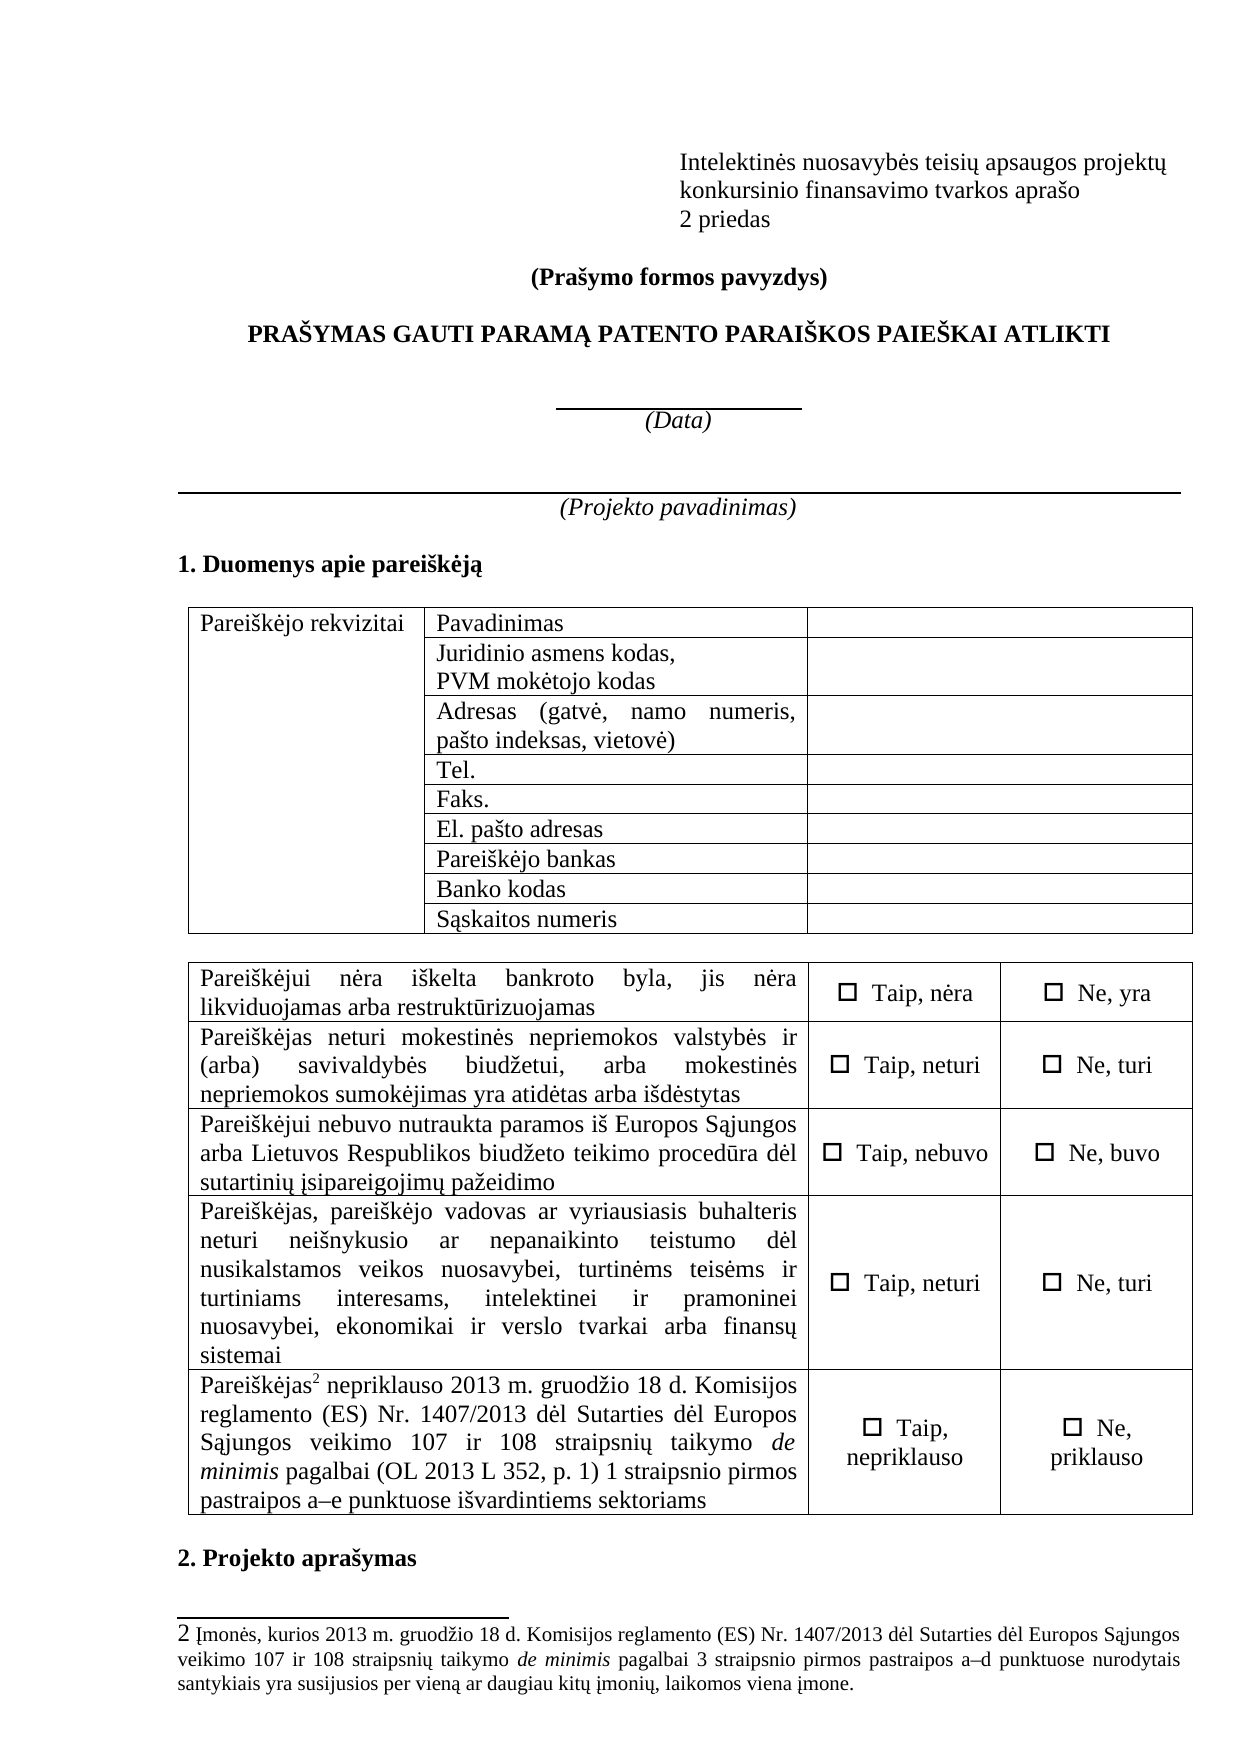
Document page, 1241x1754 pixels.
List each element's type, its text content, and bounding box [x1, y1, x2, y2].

table_header Pavadinimas [425, 608, 807, 637]
table_cell  Ne, priklauso [1001, 1370, 1192, 1514]
table_cell Faks. [425, 785, 807, 813]
table_cell  Ne, turi [1001, 1022, 1192, 1108]
text konkursinio finansavimo tvarkos aprašo [679, 176, 1181, 204]
table_cell [808, 844, 1192, 873]
table_header Pareiškėjui nėra iškelta bankroto byla, jis nėra likviduojamas arba restruktūrizuojamas [189, 963, 808, 1021]
text (Prašymo formos pavyzdys) [177, 262, 1181, 291]
text (Projekto pavadinimas) [177, 492, 1181, 521]
table_cell [808, 638, 1192, 695]
table_cell Pareiškėjas neturi mokestinės nepriemokos valstybės ir (arba) savivaldybės biudžetui, arba mokestinės nepriemokos sumokėjimas yra atidėtas arba išdėstytas [189, 1022, 808, 1108]
table_cell  Taip, nebuvo [809, 1109, 1000, 1195]
table_cell Adresas (gatvė, namo numeris, pašto indeksas, vietovė) [425, 696, 807, 754]
table_cell  Ne, buvo [1001, 1109, 1192, 1195]
table_header  Taip, nėra [809, 963, 1000, 1021]
table_cell Pareiškėjui nebuvo nutraukta paramos iš Europos Sąjungos arba Lietuvos Respublikos biudžeto teikimo procedūra dėl sutartinių įsipareigojimų pažeidimo [189, 1109, 808, 1195]
table_cell  Ne, turi [1001, 1196, 1192, 1369]
table_header [808, 608, 1192, 637]
table_cell Sąskaitos numeris [425, 904, 807, 932]
table_header Pareiškėjo rekvizitai [189, 608, 424, 932]
text (Data) [177, 406, 1181, 434]
text Intelektinės nuosavybės teisių apsaugos projektų [177, 147, 1181, 176]
table_cell [808, 785, 1192, 813]
text 2. Projekto aprašymas [177, 1543, 1181, 1572]
table_cell Pareiškėjas nepriklauso 2013 m. gruodžio 18 d. Komisijos reglamento (ES) Nr. 1407/2013 dėl Sutarties dėl Europos Sąjungos veikimo 107 ir 108 straipsnių taikymo de minimis pagalbai (OL 2013 L 352, p. 1) 1 straipsnio pirmos pastraipos a–e punktuose išvardintiems sektoriams [189, 1370, 808, 1514]
table_cell Juridinio asmens kodas, PVM mokėtojo kodas [425, 638, 807, 695]
table_cell [808, 874, 1192, 903]
table_cell [808, 755, 1192, 783]
table_cell [808, 696, 1192, 754]
table_cell  Taip, neturi [809, 1022, 1000, 1108]
text PRAŠYMAS GAUTI PARAMĄ PATENTO PARAIŠKOS PAIEŠKAI ATLIKTI [177, 319, 1181, 348]
table_cell [808, 814, 1192, 843]
table_cell Banko kodas [425, 874, 807, 903]
table_cell El. pašto adresas [425, 814, 807, 843]
table_cell [808, 904, 1192, 932]
table_cell Pareiškėjo bankas [425, 844, 807, 873]
table_cell  Taip, neturi [809, 1196, 1000, 1369]
table_cell  Taip, nepriklauso [809, 1370, 1000, 1514]
table_cell Tel. [425, 755, 807, 783]
text 2 priedas [679, 204, 1181, 233]
table_header  Ne, yra [1001, 963, 1192, 1021]
table_cell Pareiškėjas, pareiškėjo vadovas ar vyriausiasis buhalteris neturi neišnykusio ar nepanaikinto teistumo dėl nusikalstamos veikos nuosavybei, turtinėms teisėms ir turtiniams interesams, intelektinei ir pramoninei nuosavybei, ekonomikai ir verslo tvarkai arba finansų sistemai [189, 1196, 808, 1369]
text 1. Duomenys apie pareiškėją [177, 549, 1181, 578]
